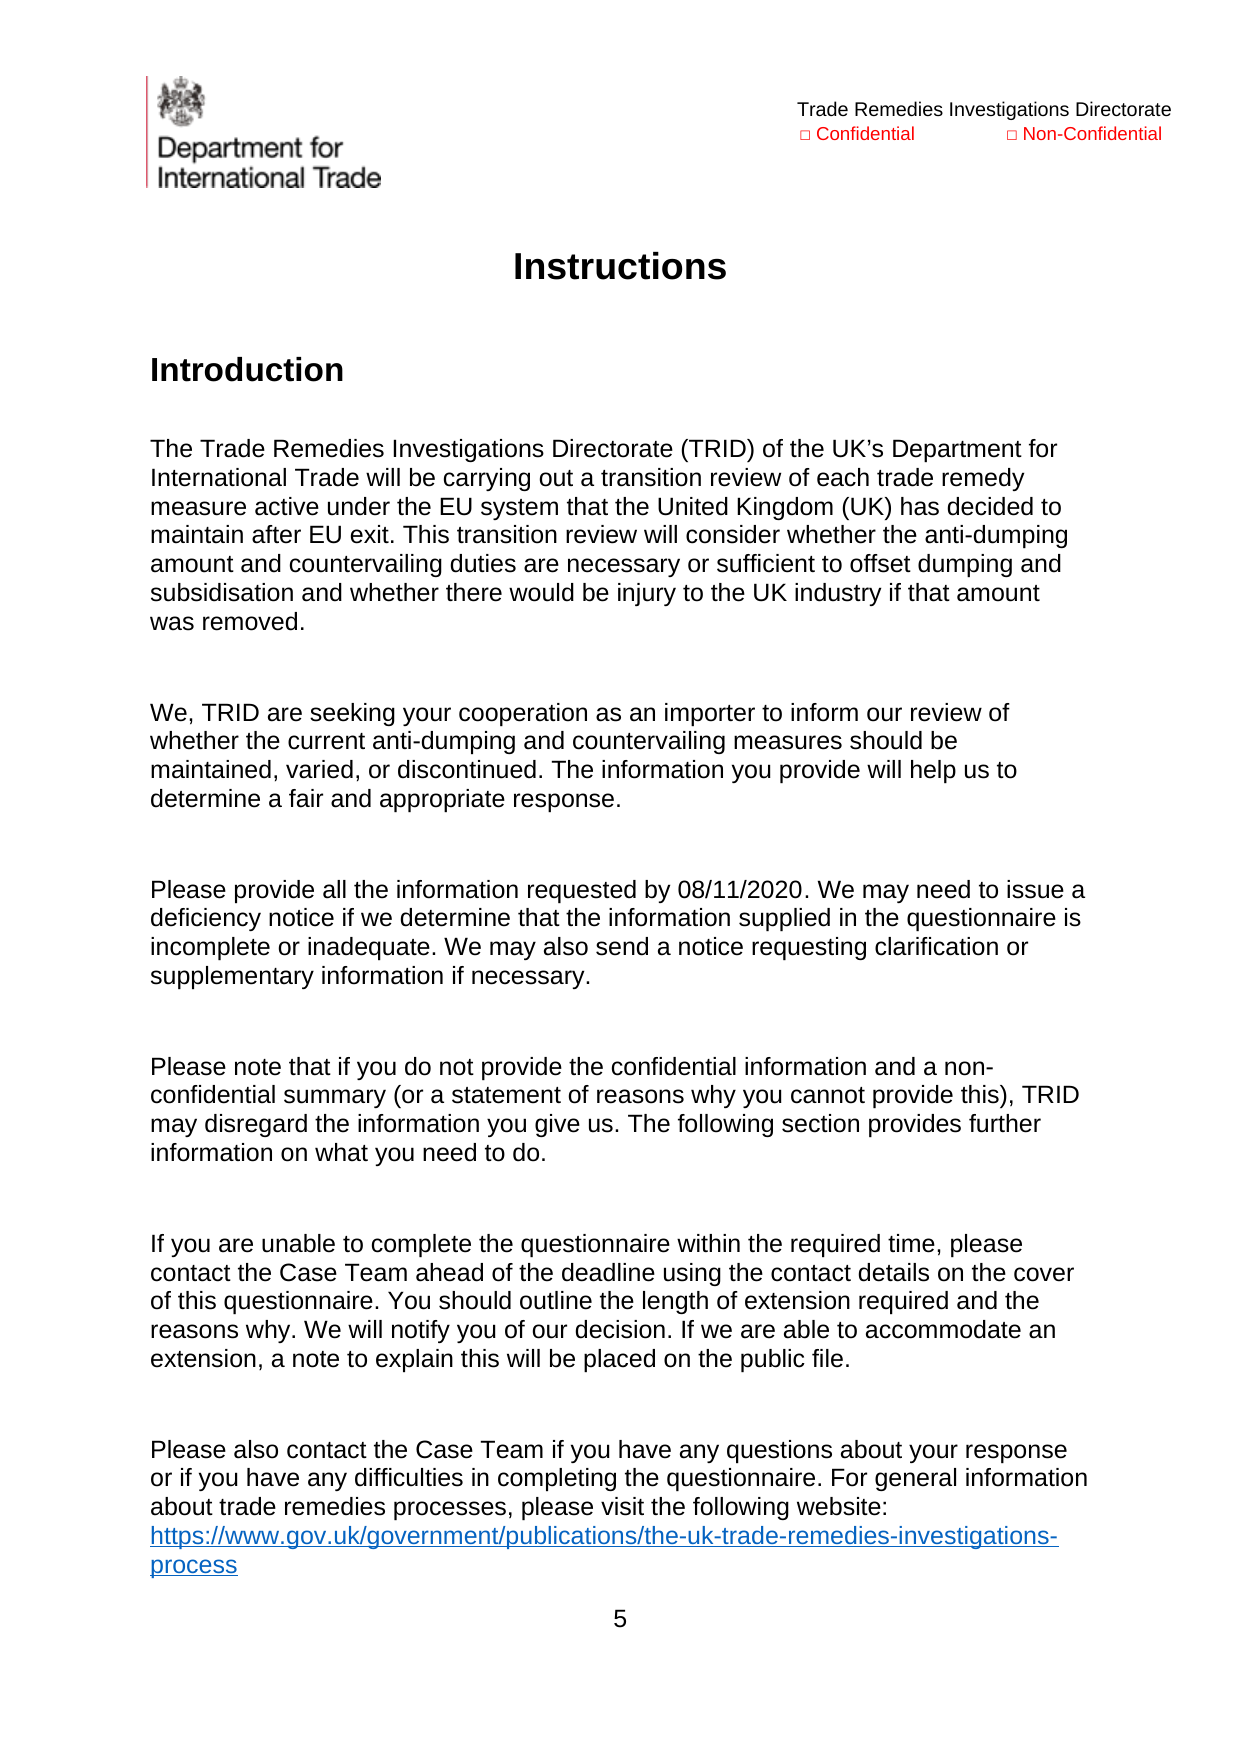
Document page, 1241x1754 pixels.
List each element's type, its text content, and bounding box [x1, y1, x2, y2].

text We, TRID are seeking your cooperation as an importer to inform our review of whether the current anti-dumping and countervailing measures should be maintained, varied, or discontinued. The information you provide will help us to determine a fair and appropriate response. [150, 697, 1090, 812]
text Please provide all the information requested by 08/11/2020. We may need to issue a deficiency notice if we determine that the information supplied in the questionnaire is incomplete or inadequate. We may also send a notice requesting clarification or supplementary information if necessary. [150, 874, 1090, 989]
text Please also contact the Case Team if you have any questions about your response or if you have any difficulties in completing the questionnaire. For general information about trade remedies processes, please visit the following website: https://www.gov.uk/government/publications/the-uk-trade-remedies-investigations-process [150, 1434, 1090, 1578]
text The Trade Remedies Investigations Directorate (TRID) of the UK’s Department for International Trade will be carrying out a transition review of each trade remedy measure active under the EU system that the United Kingdom (UK) has decided to maintain after EU exit. This transition review will consider whether the anti-dumping amount and countervailing duties are necessary or sufficient to offset dumping and subsidisation and whether there would be injury to the UK industry if that amount was removed. [150, 434, 1090, 635]
text Please note that if you do not provide the confidential information and a non-confidential summary (or a statement of reasons why you cannot provide this), TRID may disregard the information you give us. The following section provides further information on what you need to do. [150, 1052, 1090, 1167]
subtitle Introduction [150, 350, 1090, 389]
text If you are unable to complete the questionnaire within the required time, please contact the Case Team ahead of the deadline using the contact details on the cover of this questionnaire. You should outline the length of extension required and the reasons why. We will notify you of our decision. If we are able to accommodate an extension, a note to explain this will be placed on the public file. [150, 1229, 1090, 1372]
subtitle Instructions [150, 244, 1090, 287]
